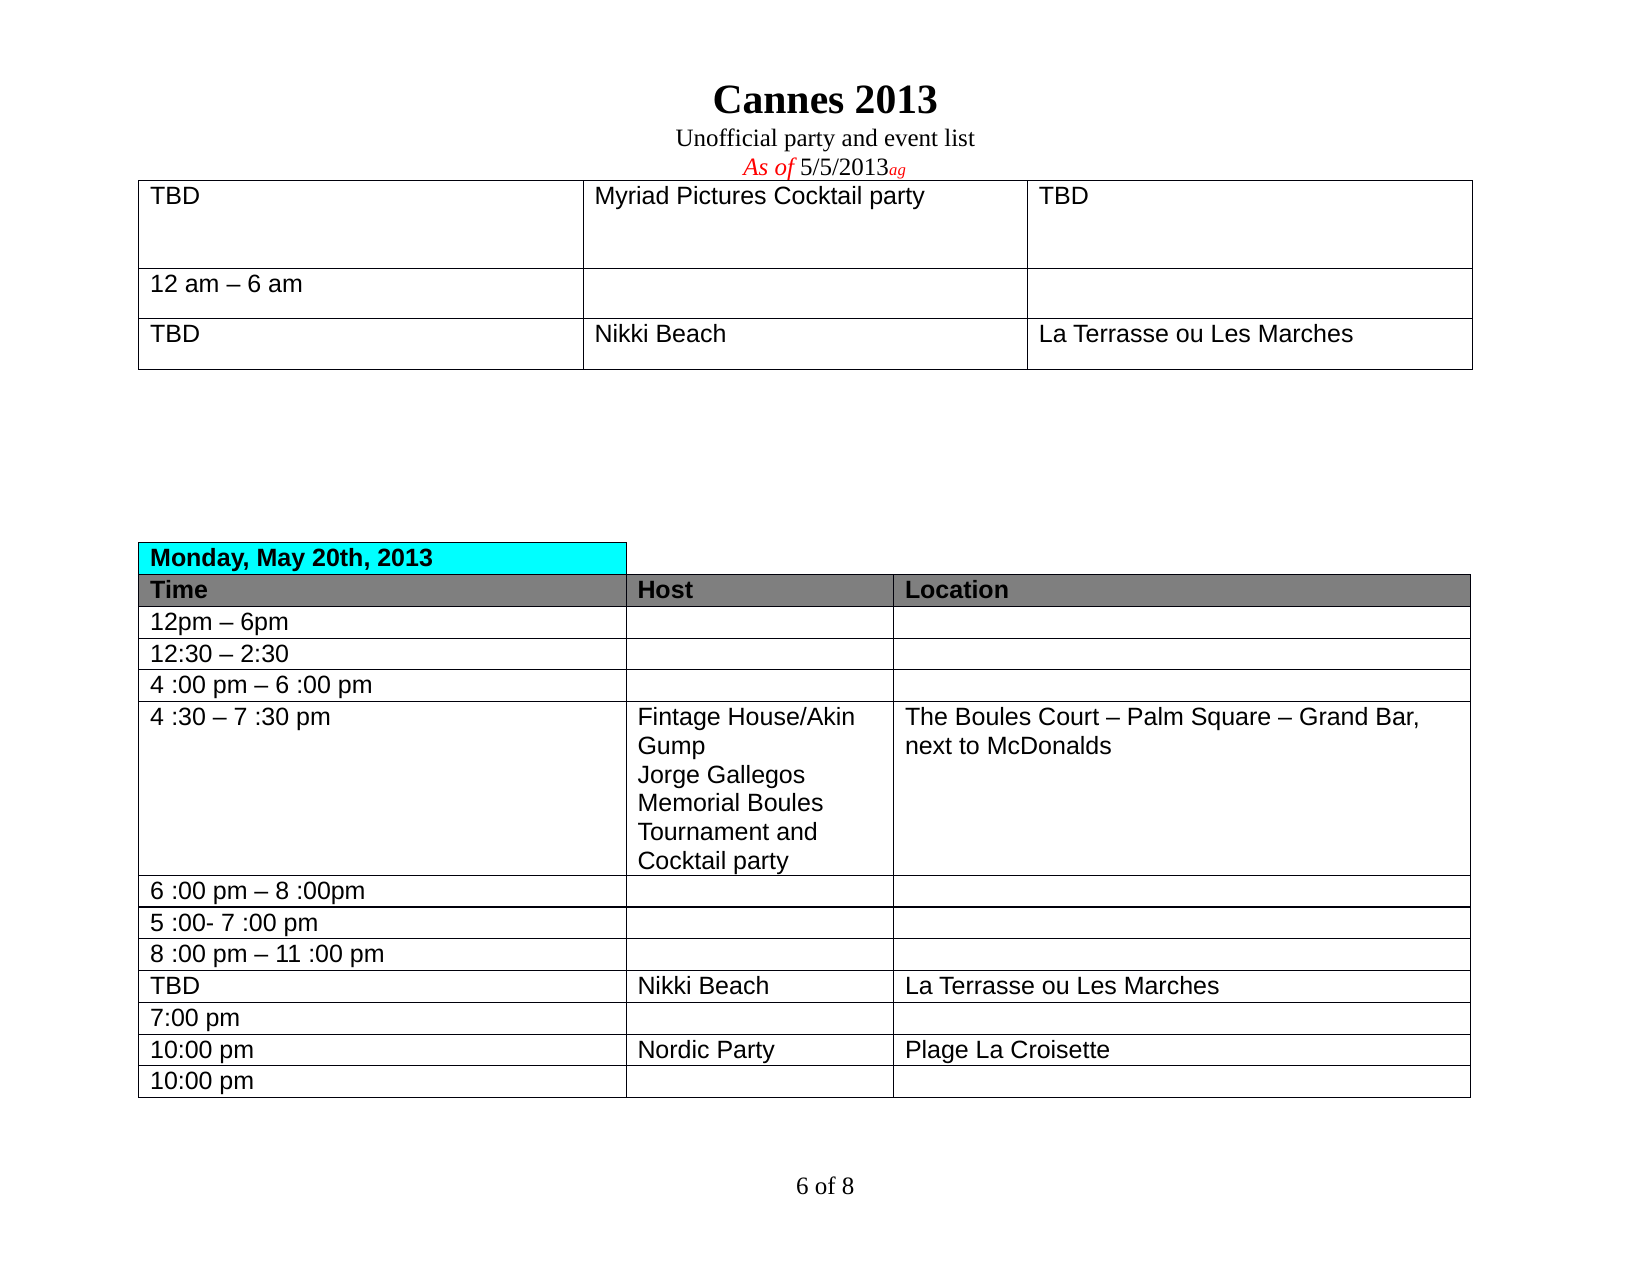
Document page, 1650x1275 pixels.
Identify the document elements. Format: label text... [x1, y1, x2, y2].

table_cell Plage La Croisette [894, 1035, 1470, 1065]
table_cell [627, 639, 893, 669]
table_cell 6 :00 pm – 8 :00pm [139, 876, 626, 906]
table_cell Location [894, 575, 1470, 606]
table_cell [584, 269, 1027, 318]
table_cell [1028, 269, 1472, 318]
table_cell [894, 607, 1470, 638]
table_cell [627, 876, 893, 906]
table_cell 4 :30 – 7 :30 pm [139, 702, 626, 875]
table_cell [627, 1066, 893, 1097]
table_cell 12pm – 6pm [139, 607, 626, 638]
table_cell [894, 1003, 1470, 1033]
table_cell Myriad Pictures Cocktail party [584, 181, 1027, 268]
table_cell Nikki Beach [627, 971, 893, 1002]
table_cell TBD [139, 181, 583, 268]
table_cell [627, 908, 893, 938]
table_cell [894, 876, 1470, 906]
table_cell 4 :00 pm – 6 :00 pm [139, 670, 626, 701]
table_cell 12 am – 6 am [139, 269, 583, 318]
table_cell Fintage House/Akin Gump Jorge Gallegos Memorial Boules Tournament and Cocktail party [627, 702, 893, 875]
table_cell 7:00 pm [139, 1003, 626, 1033]
table_cell La Terrasse ou Les Marches [1028, 319, 1472, 369]
table_header Monday, May 20th, 2013 [139, 543, 626, 574]
table_cell La Terrasse ou Les Marches [894, 971, 1470, 1002]
table_cell [894, 1066, 1470, 1097]
table_cell [894, 939, 1470, 970]
table_cell [894, 639, 1470, 669]
table_cell Nordic Party [627, 1035, 893, 1065]
table_cell [894, 908, 1470, 938]
table_cell Nikki Beach [584, 319, 1027, 369]
table_cell TBD [1028, 181, 1472, 268]
table_cell Host [627, 575, 893, 606]
table_cell 10:00 pm [139, 1066, 626, 1097]
table_cell [894, 670, 1470, 701]
table_cell [627, 939, 893, 970]
table_cell TBD [139, 319, 583, 369]
table_cell [627, 607, 893, 638]
table_cell [627, 1003, 893, 1033]
table_cell 10:00 pm [139, 1035, 626, 1065]
table_cell 8 :00 pm – 11 :00 pm [139, 939, 626, 970]
table_cell 5 :00- 7 :00 pm [139, 908, 626, 938]
table_cell [627, 670, 893, 701]
table_cell The Boules Court – Palm Square – Grand Bar, next to McDonalds [894, 702, 1470, 875]
table_cell TBD [139, 971, 626, 1002]
table_cell 12:30 – 2:30 [139, 639, 626, 669]
table_cell Time [139, 575, 626, 606]
